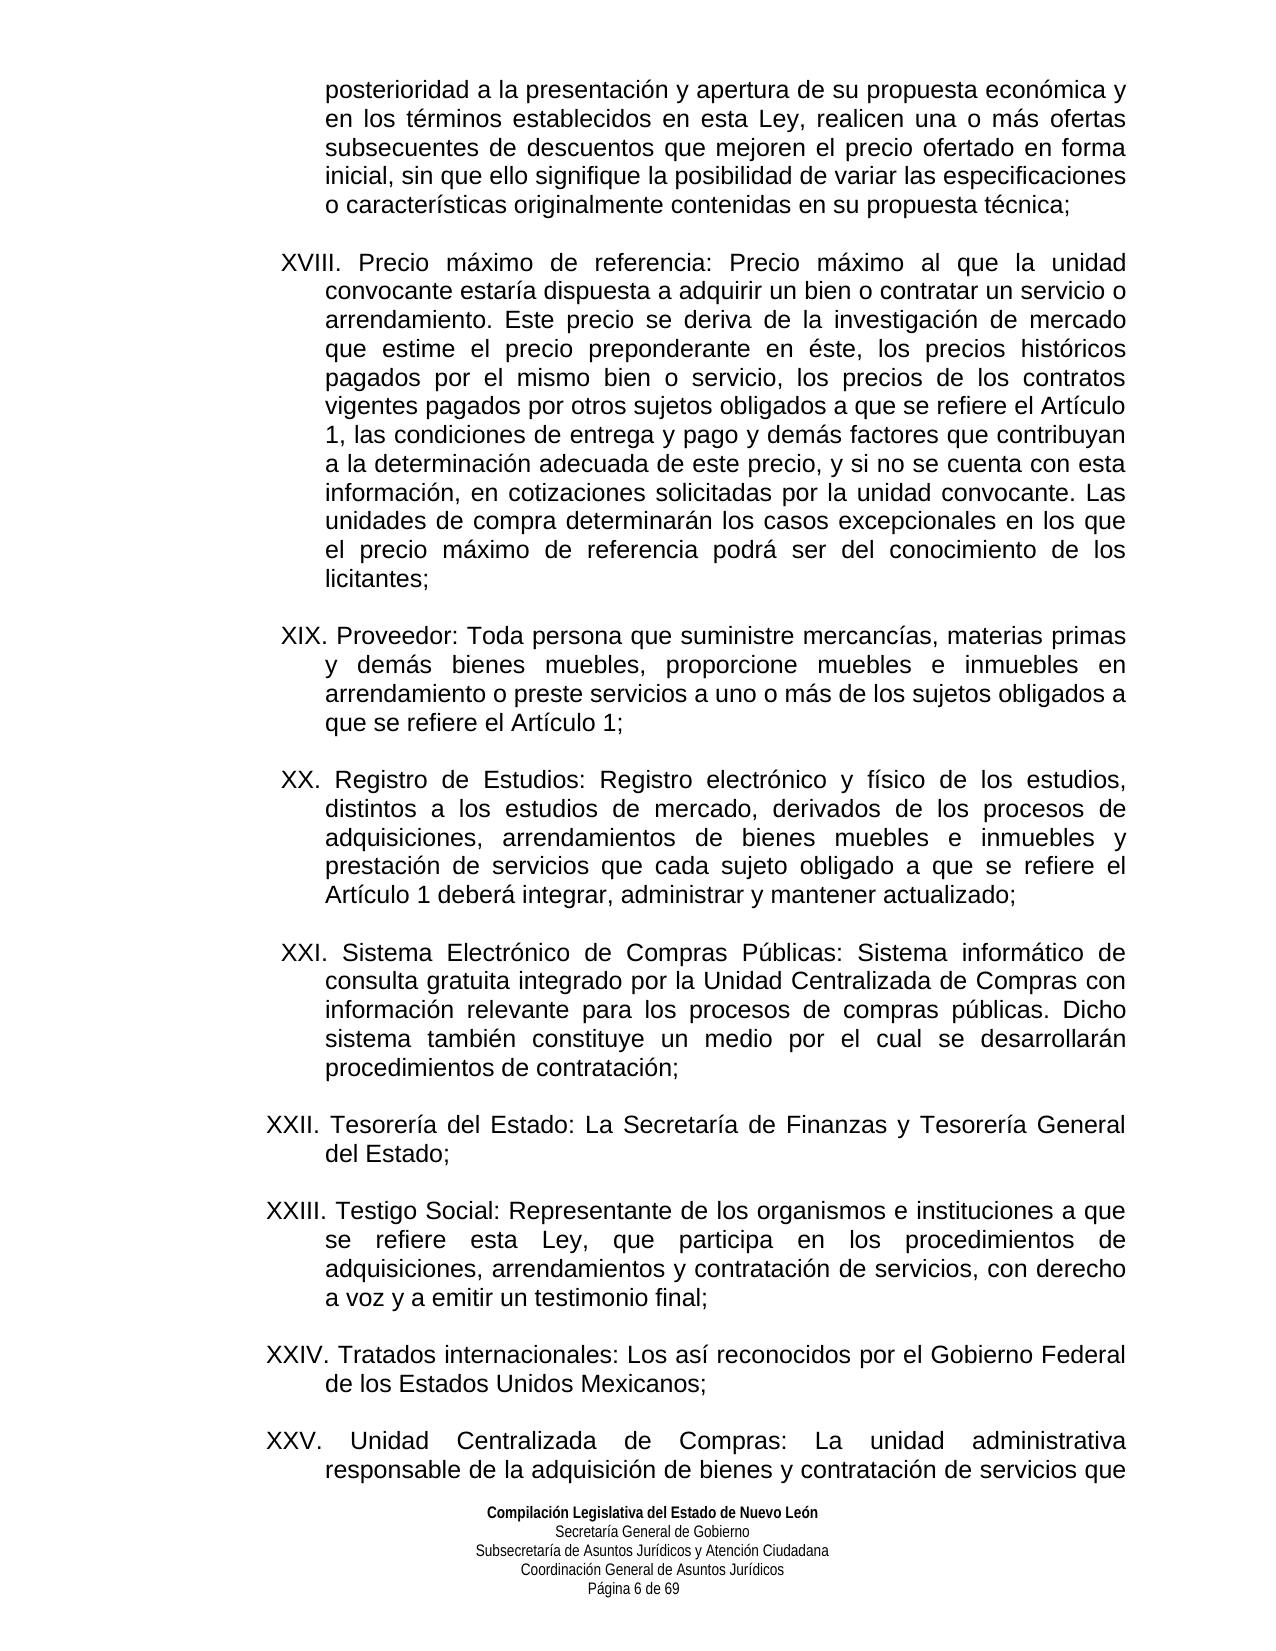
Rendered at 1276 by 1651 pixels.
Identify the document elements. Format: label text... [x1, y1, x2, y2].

text XXIII. Testigo Social: Representante de los organismos e instituciones a que se refiere esta Ley, que participa en los procedimientos de adquisiciones, arrendamientos y contratación de servicios, con derecho a voz y a emitir un testimonio final; [266, 1196, 1127, 1311]
text XXIV. Tratados internacionales: Los así reconocidos por el Gobierno Federal de los Estados Unidos Mexicanos; [266, 1340, 1127, 1397]
text XVIII. Precio máximo de referencia: Precio máximo al que la unidad convocante estaría dispuesta a adquirir un bien o contratar un servicio o arrendamiento. Este precio se deriva de la investigación de mercado que estime el precio preponderante en éste, los precios históricos pagados por el mismo bien o servicio, los precios de los contratos vigentes pagados por otros sujetos obligados a que se refiere el Artículo 1, las condiciones de entrega y pago y demás factores que contribuyan a la determinación adecuada de este precio, y si no se cuenta con esta información, en cotizaciones solicitadas por la unidad convocante. Las unidades de compra determinarán los casos excepcionales en los que el precio máximo de referencia podrá ser del conocimiento de los licitantes; [281, 247, 1127, 592]
text XX. Registro de Estudios: Registro electrónico y físico de los estudios, distintos a los estudios de mercado, derivados de los procesos de adquisiciones, arrendamientos de bienes muebles e inmuebles y prestación de servicios que cada sujeto obligado a que se refiere el Artículo 1 deberá integrar, administrar y mantener actualizado; [281, 765, 1127, 909]
text XXI. Sistema Electrónico de Compras Públicas: Sistema informático de consulta gratuita integrado por la Unidad Centralizada de Compras con información relevante para los procesos de compras públicas. Dicho sistema también constituye un medio por el cual se desarrollarán procedimientos de contratación; [281, 937, 1127, 1081]
text posterioridad a la presentación y apertura de su propuesta económica y en los términos establecidos en esta Ley, realicen una o más ofertas subsecuentes de descuentos que mejoren el precio ofertado en forma inicial, sin que ello signifique la posibilidad de variar las especificaciones o características originalmente contenidas en su propuesta técnica; [281, 75, 1127, 219]
text XXV. Unidad Centralizada de Compras: La unidad administrativa responsable de la adquisición de bienes y contratación de servicios que [266, 1426, 1127, 1484]
text XXII. Tesorería del Estado: La Secretaría de Finanzas y Tesorería General del Estado; [266, 1110, 1127, 1167]
text XIX. Proveedor: Toda persona que suministre mercancías, materias primas y demás bienes muebles, proporcione muebles e inmuebles en arrendamiento o preste servicios a uno o más de los sujetos obligados a que se refiere el Artículo 1; [281, 621, 1127, 736]
